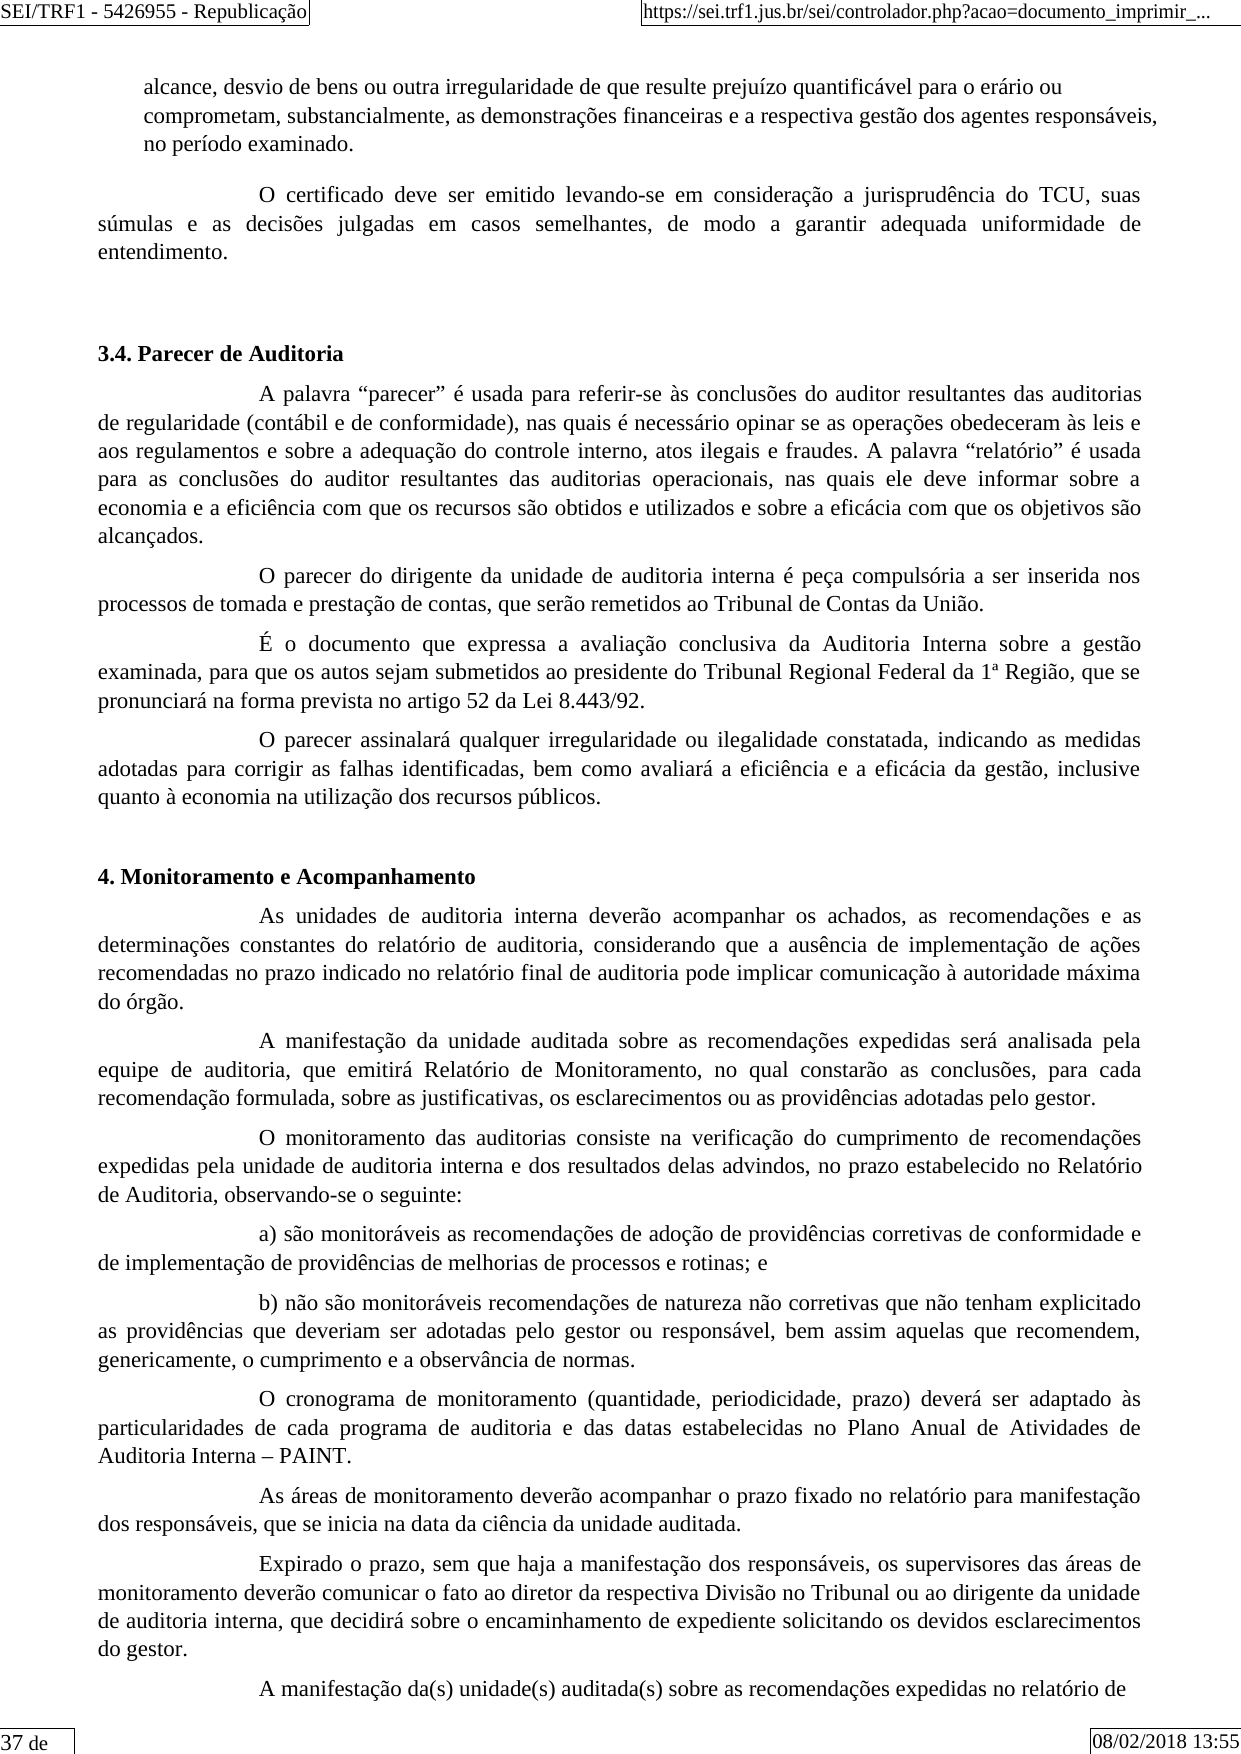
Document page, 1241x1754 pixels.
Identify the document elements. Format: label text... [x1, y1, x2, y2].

text A palavra “parecer” é usada para referir-se às conclusões do auditor resultantes das auditorias de regularidade (contábil e de conformidade), nas quais é necessário opinar se as operações obedeceram às leis e aos regulamentos e sobre a adequação do controle interno, atos ilegais e fraudes. A palavra “relatório” é usada para as conclusões do auditor resultantes das auditorias operacionais, nas quais ele deve informar sobre a economia e a eficiência com que os recursos são obtidos e utilizados e sobre a eficácia com que os objetivos são alcançados. [98, 380, 1143, 549]
text O parecer assinalará qualquer irregularidade ou ilegalidade constatada, indicando as medidas adotadas para corrigir as falhas identificadas, bem como avaliará a eficiência e a eficácia da gestão, inclusive quanto à economia na utilização dos recursos públicos. [98, 727, 1143, 810]
subtitle Monitoramento e Acompanhamento [98, 863, 1169, 889]
text As unidades de auditoria interna deverão acompanhar os achados, as recomendações e as determinações constantes do relatório de auditoria, considerando que a ausência de implementação de ações recomendadas no prazo indicado no relatório final de auditoria pode implicar comunicação à autoridade máxima do órgão. [98, 902, 1143, 1014]
list não são monitoráveis recomendações de natureza não corretivas que não tenham explicitado as providências que deveriam ser adotadas pelo gestor ou responsável, bem assim aquelas que recomendem, genericamente, o cumprimento e a observância de normas. [98, 1289, 1143, 1372]
text alcance, desvio de bens ou outra irregularidade de que resulte prejuízo quantificável para o erário ou comprometam, substancialmente, as demonstrações financeiras e a respectiva gestão dos agentes responsáveis, no período examinado. [143, 73, 1162, 156]
text O cronograma de monitoramento (quantidade, periodicidade, prazo) deverá ser adaptado às particularidades de cada programa de auditoria e das datas estabelecidas no Plano Anual de Atividades de Auditoria Interna – PAINT. [98, 1385, 1143, 1469]
list são monitoráveis as recomendações de adoção de providências corretivas de conformidade e de implementação de providências de melhorias de processos e rotinas; e [98, 1221, 1143, 1275]
text O certificado deve ser emitido levando-se em consideração a jurisprudência do TCU, suas súmulas e as decisões julgadas em casos semelhantes, de modo a garantir adequada uniformidade de entendimento. [98, 181, 1143, 264]
text A manifestação da(s) unidade(s) auditada(s) sobre as recomendações expedidas no relatório de [259, 1675, 1169, 1701]
text O parecer do dirigente da unidade de auditoria interna é peça compulsória a ser inserida nos processos de tomada e prestação de contas, que serão remetidos ao Tribunal de Contas da União. [98, 562, 1143, 617]
subtitle Parecer de Auditoria [98, 340, 1169, 367]
text Expirado o prazo, sem que haja a manifestação dos responsáveis, os supervisores das áreas de monitoramento deverão comunicar o fato ao diretor da respectiva Divisão no Tribunal ou ao dirigente da unidade de auditoria interna, que decidirá sobre o encaminhamento de expediente solicitando os devidos esclarecimentos do gestor. [98, 1550, 1143, 1662]
text É o documento que expressa a avaliação conclusiva da Auditoria Interna sobre a gestão examinada, para que os autos sejam submetidos ao presidente do Tribunal Regional Federal da 1ª Região, que se pronunciará na forma prevista no artigo 52 da Lei 8.443/92. [98, 630, 1143, 713]
text As áreas de monitoramento deverão acompanhar o prazo fixado no relatório para manifestação dos responsáveis, que se inicia na data da ciência da unidade auditada. [98, 1482, 1143, 1537]
text A manifestação da unidade auditada sobre as recomendações expedidas será analisada pela equipe de auditoria, que emitirá Relatório de Monitoramento, no qual constarão as conclusões, para cada recomendação formulada, sobre as justificativas, os esclarecimentos ou as providências adotadas pelo gestor. [98, 1027, 1143, 1111]
text O monitoramento das auditorias consiste na verificação do cumprimento de recomendações expedidas pela unidade de auditoria interna e dos resultados delas advindos, no prazo estabelecido no Relatório de Auditoria, observando-se o seguinte: [98, 1124, 1143, 1207]
